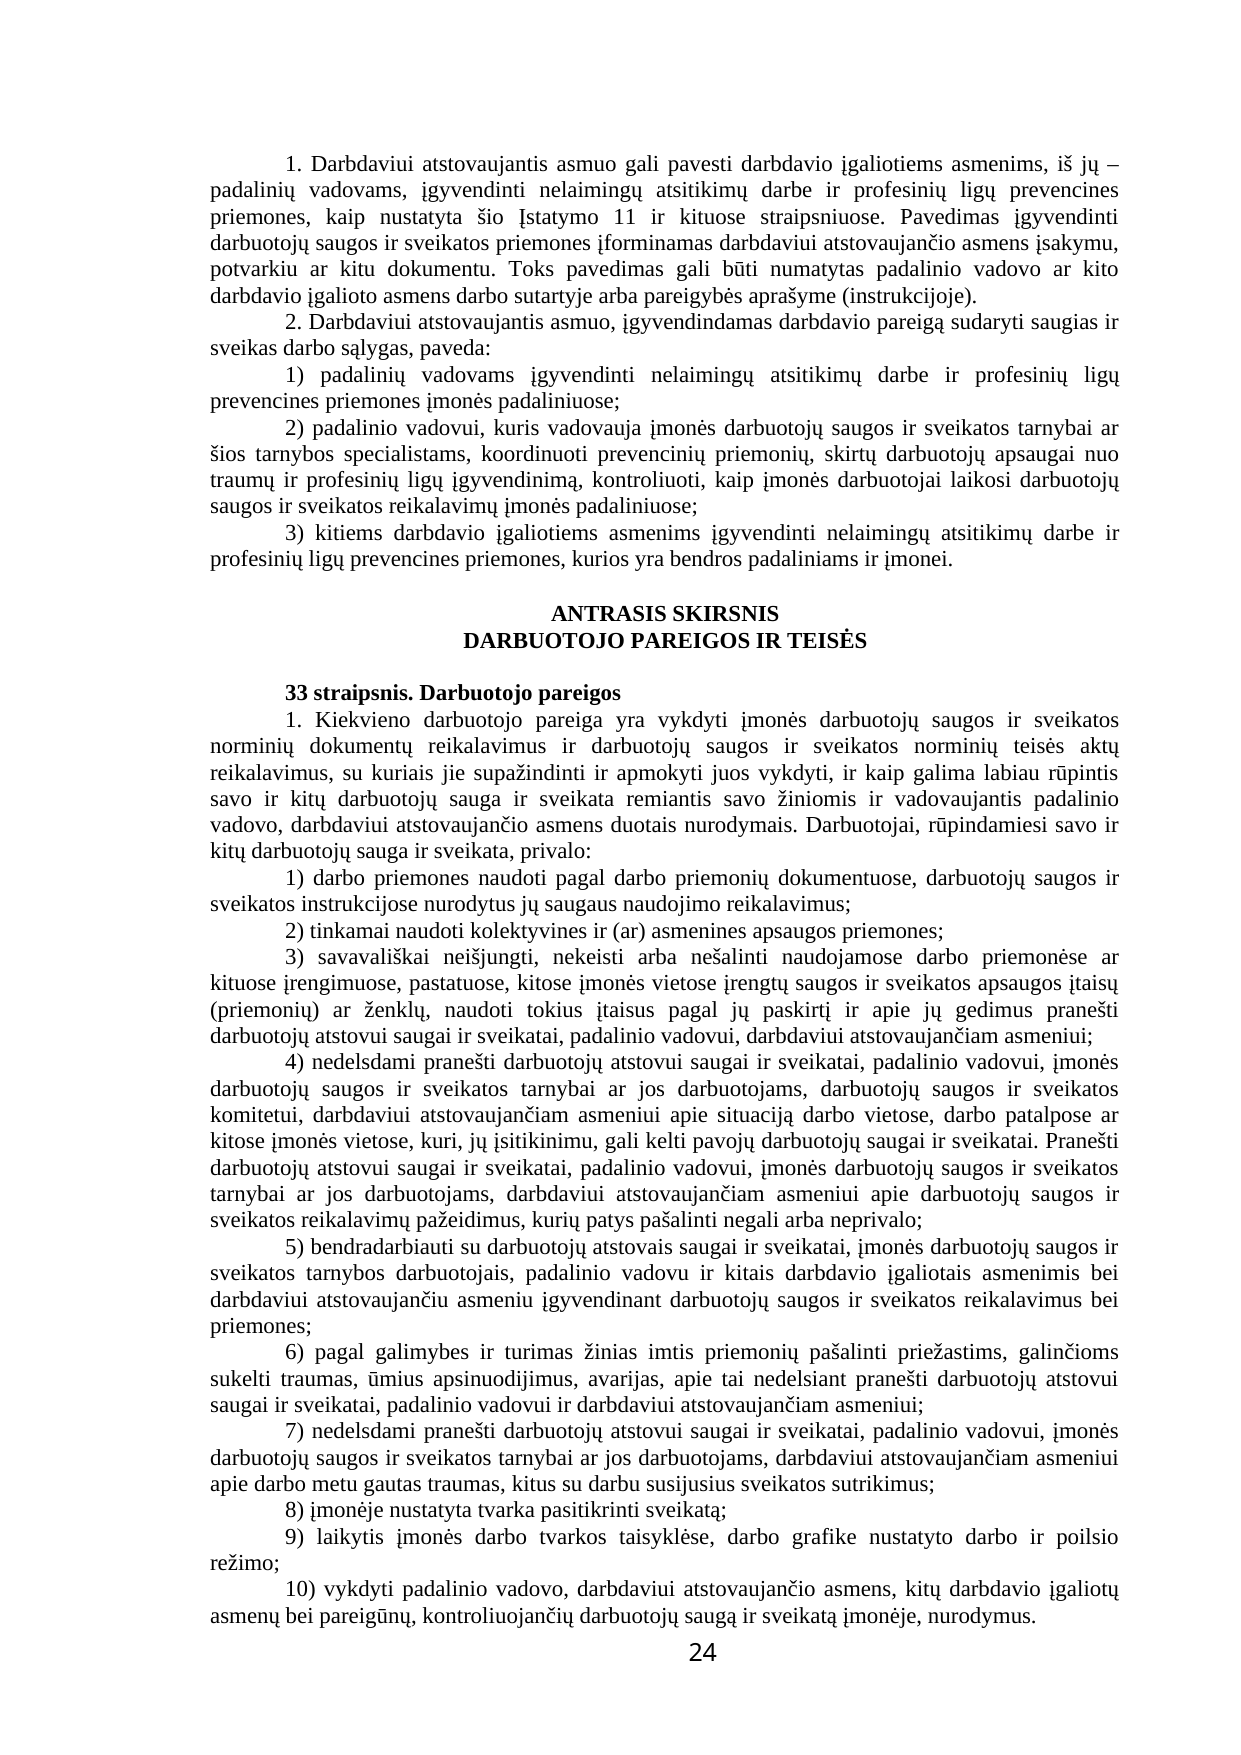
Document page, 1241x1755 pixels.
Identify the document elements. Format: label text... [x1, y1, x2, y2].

text 33 straipsnis. Darbuotojo pareigos [210, 679, 1120, 706]
text 3) savavališkai neišjungti, nekeisti arba nešalinti naudojamose darbo priemonėse ar kituose įrengimuose, pastatuose, kitose įmonės vietose įrengtų saugos ir sveikatos apsaugos įtaisų (priemonių) ar ženklų, naudoti tokius įtaisus pagal jų paskirtį ir apie jų gedimus pranešti darbuotojų atstovui saugai ir sveikatai, padalinio vadovui, darbdaviui atstovaujančiam asmeniui; [210, 943, 1120, 1048]
text ANTRASIS SKIRSNIS [210, 600, 1120, 627]
text 2) padalinio vadovui, kuris vadovauja įmonės darbuotojų saugos ir sveikatos tarnybai ar šios tarnybos specialistams, koordinuoti prevencinių priemonių, skirtų darbuotojų apsaugai nuo traumų ir profesinių ligų įgyvendinimą, kontroliuoti, kaip įmonės darbuotojai laikosi darbuotojų saugos ir sveikatos reikalavimų įmonės padaliniuose; [210, 413, 1120, 519]
text 9) laikytis įmonės darbo tvarkos taisyklėse, darbo grafike nustatyto darbo ir poilsio režimo; [210, 1523, 1120, 1576]
text 2. Darbdaviui atstovaujantis asmuo, įgyvendindamas darbdavio pareigą sudaryti saugias ir sveikas darbo sąlygas, paveda: [210, 308, 1120, 361]
text 1) darbo priemones naudoti pagal darbo priemonių dokumentuose, darbuotojų saugos ir sveikatos instrukcijose nurodytus jų saugaus naudojimo reikalavimus; [210, 864, 1120, 917]
text 1. Kiekvieno darbuotojo pareiga yra vykdyti įmonės darbuotojų saugos ir sveikatos norminių dokumentų reikalavimus ir darbuotojų saugos ir sveikatos norminių teisės aktų reikalavimus, su kuriais jie supažindinti ir apmokyti juos vykdyti, ir kaip galima labiau rūpintis savo ir kitų darbuotojų sauga ir sveikata remiantis savo žiniomis ir vadovaujantis padalinio vadovo, darbdaviui atstovaujančio asmens duotais nurodymais. Darbuotojai, rūpindamiesi savo ir kitų darbuotojų sauga ir sveikata, privalo: [210, 706, 1120, 864]
text 4) nedelsdami pranešti darbuotojų atstovui saugai ir sveikatai, padalinio vadovui, įmonės darbuotojų saugos ir sveikatos tarnybai ar jos darbuotojams, darbuotojų saugos ir sveikatos komitetui, darbdaviui atstovaujančiam asmeniui apie situaciją darbo vietose, darbo patalpose ar kitose įmonės vietose, kuri, jų įsitikinimu, gali kelti pavojų darbuotojų saugai ir sveikatai. Pranešti darbuotojų atstovui saugai ir sveikatai, padalinio vadovui, įmonės darbuotojų saugos ir sveikatos tarnybai ar jos darbuotojams, darbdaviui atstovaujančiam asmeniui apie darbuotojų saugos ir sveikatos reikalavimų pažeidimus, kurių patys pašalinti negali arba neprivalo; [210, 1048, 1120, 1233]
text 1. Darbdaviui atstovaujantis asmuo gali pavesti darbdavio įgaliotiems asmenims, iš jų – padalinių vadovams, įgyvendinti nelaimingų atsitikimų darbe ir profesinių ligų prevencines priemones, kaip nustatyta šio Įstatymo 11 ir kituose straipsniuose. Pavedimas įgyvendinti darbuotojų saugos ir sveikatos priemones įforminamas darbdaviui atstovaujančio asmens įsakymu, potvarkiu ar kitu dokumentu. Toks pavedimas gali būti numatytas padalinio vadovo ar kito darbdavio įgalioto asmens darbo sutartyje arba pareigybės aprašyme (instrukcijoje). [210, 150, 1120, 308]
text 1) padalinių vadovams įgyvendinti nelaimingų atsitikimų darbe ir profesinių ligų prevencines priemones įmonės padaliniuose; [210, 361, 1120, 413]
text 10) vykdyti padalinio vadovo, darbdaviui atstovaujančio asmens, kitų darbdavio įgaliotų asmenų bei pareigūnų, kontroliuojančių darbuotojų saugą ir sveikatą įmonėje, nurodymus. [210, 1576, 1120, 1628]
text DARBUOTOJO PAREIGOS IR TEISĖS [210, 627, 1120, 653]
text 5) bendradarbiauti su darbuotojų atstovais saugai ir sveikatai, įmonės darbuotojų saugos ir sveikatos tarnybos darbuotojais, padalinio vadovu ir kitais darbdavio įgaliotais asmenimis bei darbdaviui atstovaujančiu asmeniu įgyvendinant darbuotojų saugos ir sveikatos reikalavimus bei priemones; [210, 1233, 1120, 1338]
text 3) kitiems darbdavio įgaliotiems asmenims įgyvendinti nelaimingų atsitikimų darbe ir profesinių ligų prevencines priemones, kurios yra bendros padaliniams ir įmonei. [210, 519, 1120, 572]
text 8) įmonėje nustatyta tvarka pasitikrinti sveikatą; [210, 1496, 1120, 1523]
text 2) tinkamai naudoti kolektyvines ir (ar) asmenines apsaugos priemones; [210, 917, 1120, 943]
text 7) nedelsdami pranešti darbuotojų atstovui saugai ir sveikatai, padalinio vadovui, įmonės darbuotojų saugos ir sveikatos tarnybai ar jos darbuotojams, darbdaviui atstovaujančiam asmeniui apie darbo metu gautas traumas, kitus su darbu susijusius sveikatos sutrikimus; [210, 1417, 1120, 1496]
text 6) pagal galimybes ir turimas žinias imtis priemonių pašalinti priežastims, galinčioms sukelti traumas, ūmius apsinuodijimus, avarijas, apie tai nedelsiant pranešti darbuotojų atstovui saugai ir sveikatai, padalinio vadovui ir darbdaviui atstovaujančiam asmeniui; [210, 1338, 1120, 1417]
